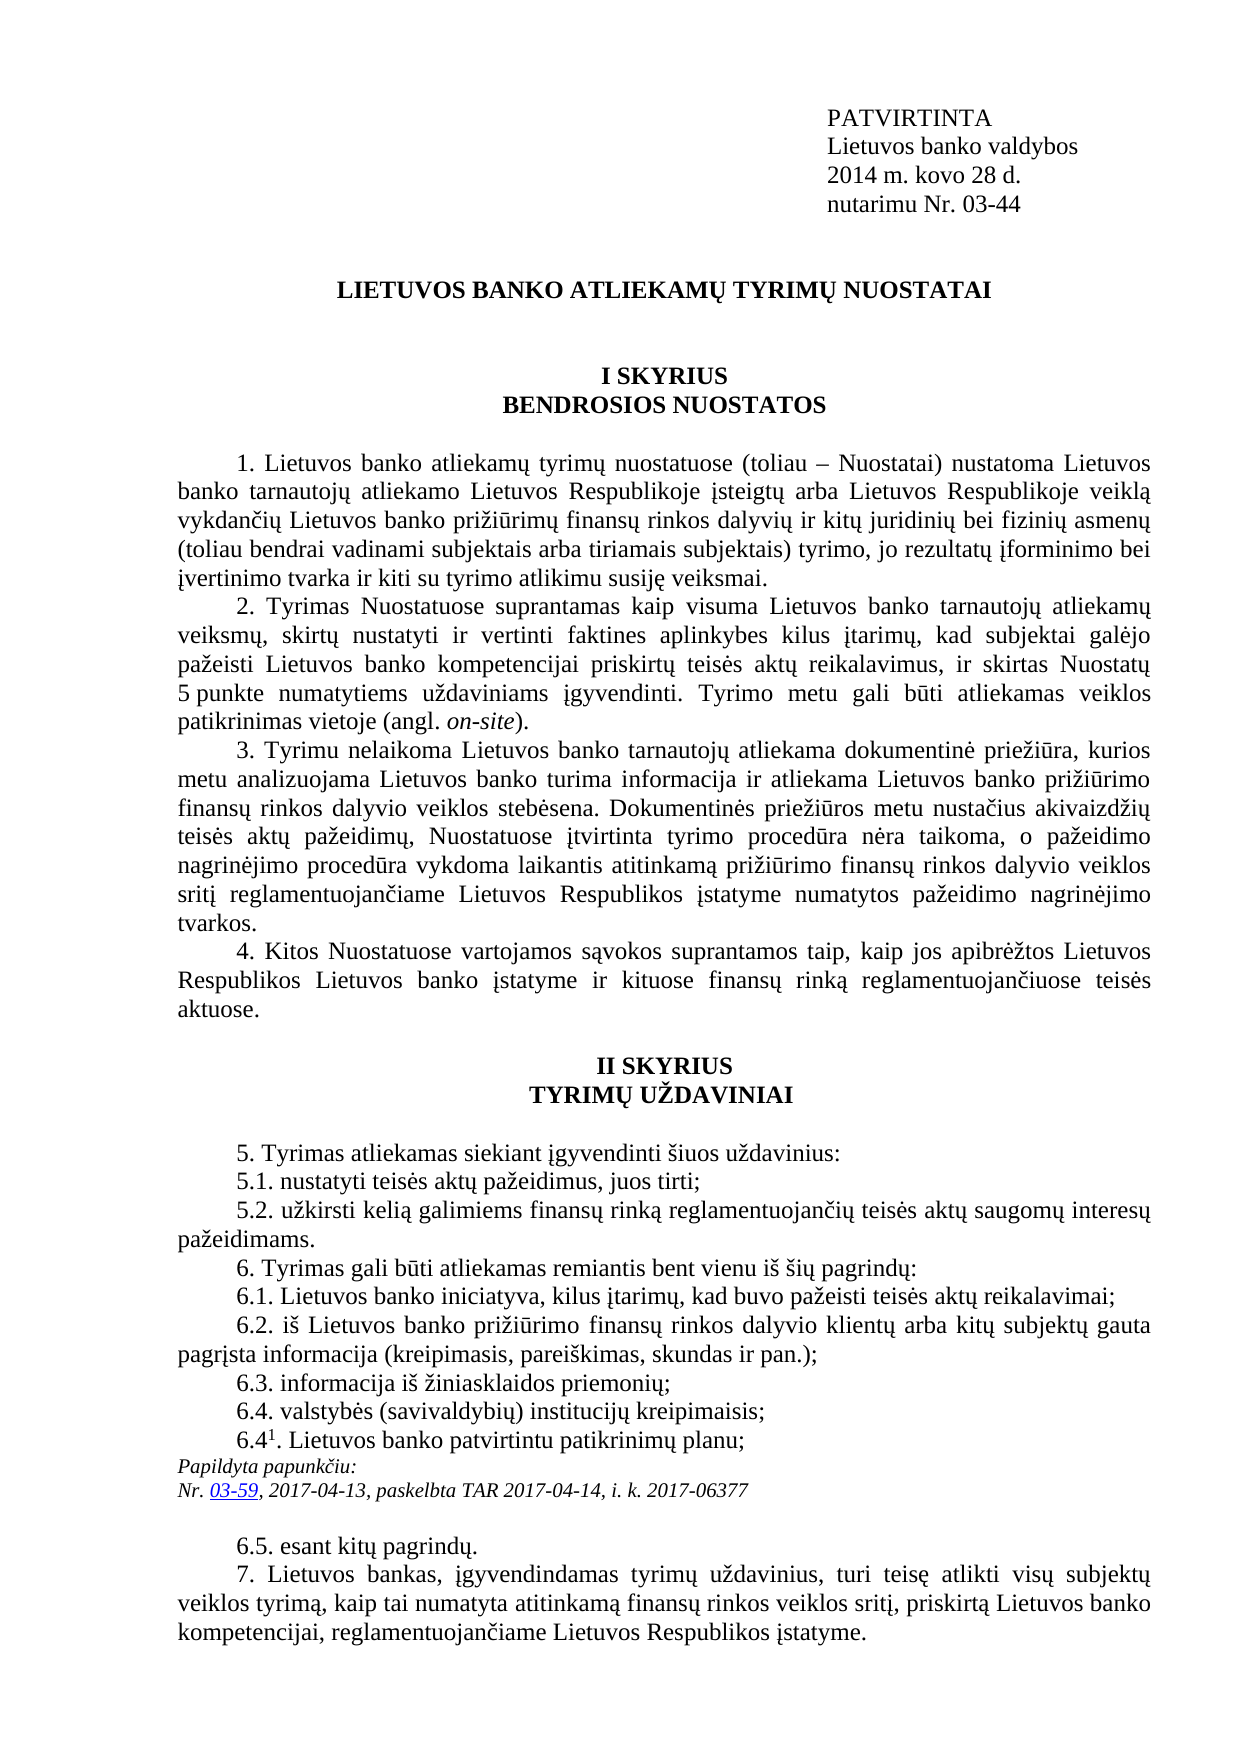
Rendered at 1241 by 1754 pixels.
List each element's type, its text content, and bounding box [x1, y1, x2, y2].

text 6.3. informacija iš žiniasklaidos priemonių; [177, 1368, 1152, 1396]
text Papildyta papunkčiu: [177, 1454, 1152, 1478]
text 6.4. valstybės (savivaldybių) institucijų kreipimaisis; [177, 1396, 1152, 1425]
text II skyrius [177, 1051, 1152, 1080]
text 2. Tyrimas Nuostatuose suprantamas kaip visuma Lietuvos banko tarnautojų atliekamų veiksmų, skirtų nustatyti ir vertinti faktines aplinkybes kilus įtarimų, kad subjektai galėjo pažeisti Lietuvos banko kompetencijai priskirtų teisės aktų reikalavimus, ir skirtas Nuostatų 5 punkte numatytiems uždaviniams įgyvendinti. Tyrimo metu gali būti atliekamas veiklos patikrinimas vietoje (angl. on-site). [177, 591, 1152, 735]
text 5. Tyrimas atliekamas siekiant įgyvendinti šiuos uždavinius: [177, 1138, 1152, 1166]
text 6. Tyrimas gali būti atliekamas remiantis bent vienu iš šių pagrindų: [177, 1253, 1152, 1281]
text LIETUVOS BANKO ATLIEKAMŲ TYRIMŲ NUOSTATAI [177, 275, 1152, 304]
text nutarimu Nr. 03-44 [827, 189, 1152, 218]
text 5.1. nustatyti teisės aktų pažeidimus, juos tirti; [177, 1166, 1152, 1195]
text I skyrius [177, 361, 1152, 390]
text TYRIMŲ UŽDAVINIAI [177, 1080, 1152, 1109]
text 6.2. iš Lietuvos banko prižiūrimo finansų rinkos dalyvio klientų arba kitų subjektų gauta pagrįsta informacija (kreipimasis, pareiškimas, skundas ir pan.); [177, 1310, 1152, 1368]
text 7. Lietuvos bankas, įgyvendindamas tyrimų uždavinius, turi teisę atlikti visų subjektų veiklos tyrimą, kaip tai numatyta atitinkamą finansų rinkos veiklos sritį, priskirtą Lietuvos banko kompetencijai, reglamentuojančiame Lietuvos Respublikos įstatyme. [177, 1559, 1152, 1646]
text Lietuvos banko valdybos [827, 131, 1152, 160]
text Nr. 03-59, 2017-04-13, paskelbta TAR 2017-04-14, i. k. 2017-06377 [177, 1478, 1152, 1502]
text 3. Tyrimu nelaikoma Lietuvos banko tarnautojų atliekama dokumentinė priežiūra, kurios metu analizuojama Lietuvos banko turima informacija ir atliekama Lietuvos banko prižiūrimo finansų rinkos dalyvio veiklos stebėsena. Dokumentinės priežiūros metu nustačius akivaizdžių teisės aktų pažeidimų, Nuostatuose įtvirtinta tyrimo procedūra nėra taikoma, o pažeidimo nagrinėjimo procedūra vykdoma laikantis atitinkamą prižiūrimo finansų rinkos dalyvio veiklos sritį reglamentuojančiame Lietuvos Respublikos įstatyme numatytos pažeidimo nagrinėjimo tvarkos. [177, 735, 1152, 936]
text 4. Kitos Nuostatuose vartojamos sąvokos suprantamos taip, kaip jos apibrėžtos Lietuvos Respublikos Lietuvos banko įstatyme ir kituose finansų rinką reglamentuojančiuose teisės aktuose. [177, 936, 1152, 1023]
text 2014 m. kovo 28 d. [827, 160, 1152, 189]
text PATVIRTINTA [827, 103, 1152, 131]
text 6.1. Lietuvos banko iniciatyva, kilus įtarimų, kad buvo pažeisti teisės aktų reikalavimai; [177, 1281, 1152, 1310]
text 6.41. Lietuvos banko patvirtintu patikrinimų planu; [177, 1425, 1152, 1454]
text 1. Lietuvos banko atliekamų tyrimų nuostatuose (toliau – Nuostatai) nustatoma Lietuvos banko tarnautojų atliekamo Lietuvos Respublikoje įsteigtų arba Lietuvos Respublikoje veiklą vykdančių Lietuvos banko prižiūrimų finansų rinkos dalyvių ir kitų juridinių bei fizinių asmenų (toliau bendrai vadinami subjektais arba tiriamais subjektais) tyrimo, jo rezultatų įforminimo bei įvertinimo tvarka ir kiti su tyrimo atlikimu susiję veiksmai. [177, 448, 1152, 591]
text 5.2. užkirsti kelią galimiems finansų rinką reglamentuojančių teisės aktų saugomų interesų pažeidimams. [177, 1195, 1152, 1253]
text Bendrosios nuostatos [177, 390, 1152, 419]
text 6.5. esant kitų pagrindų. [177, 1531, 1152, 1559]
